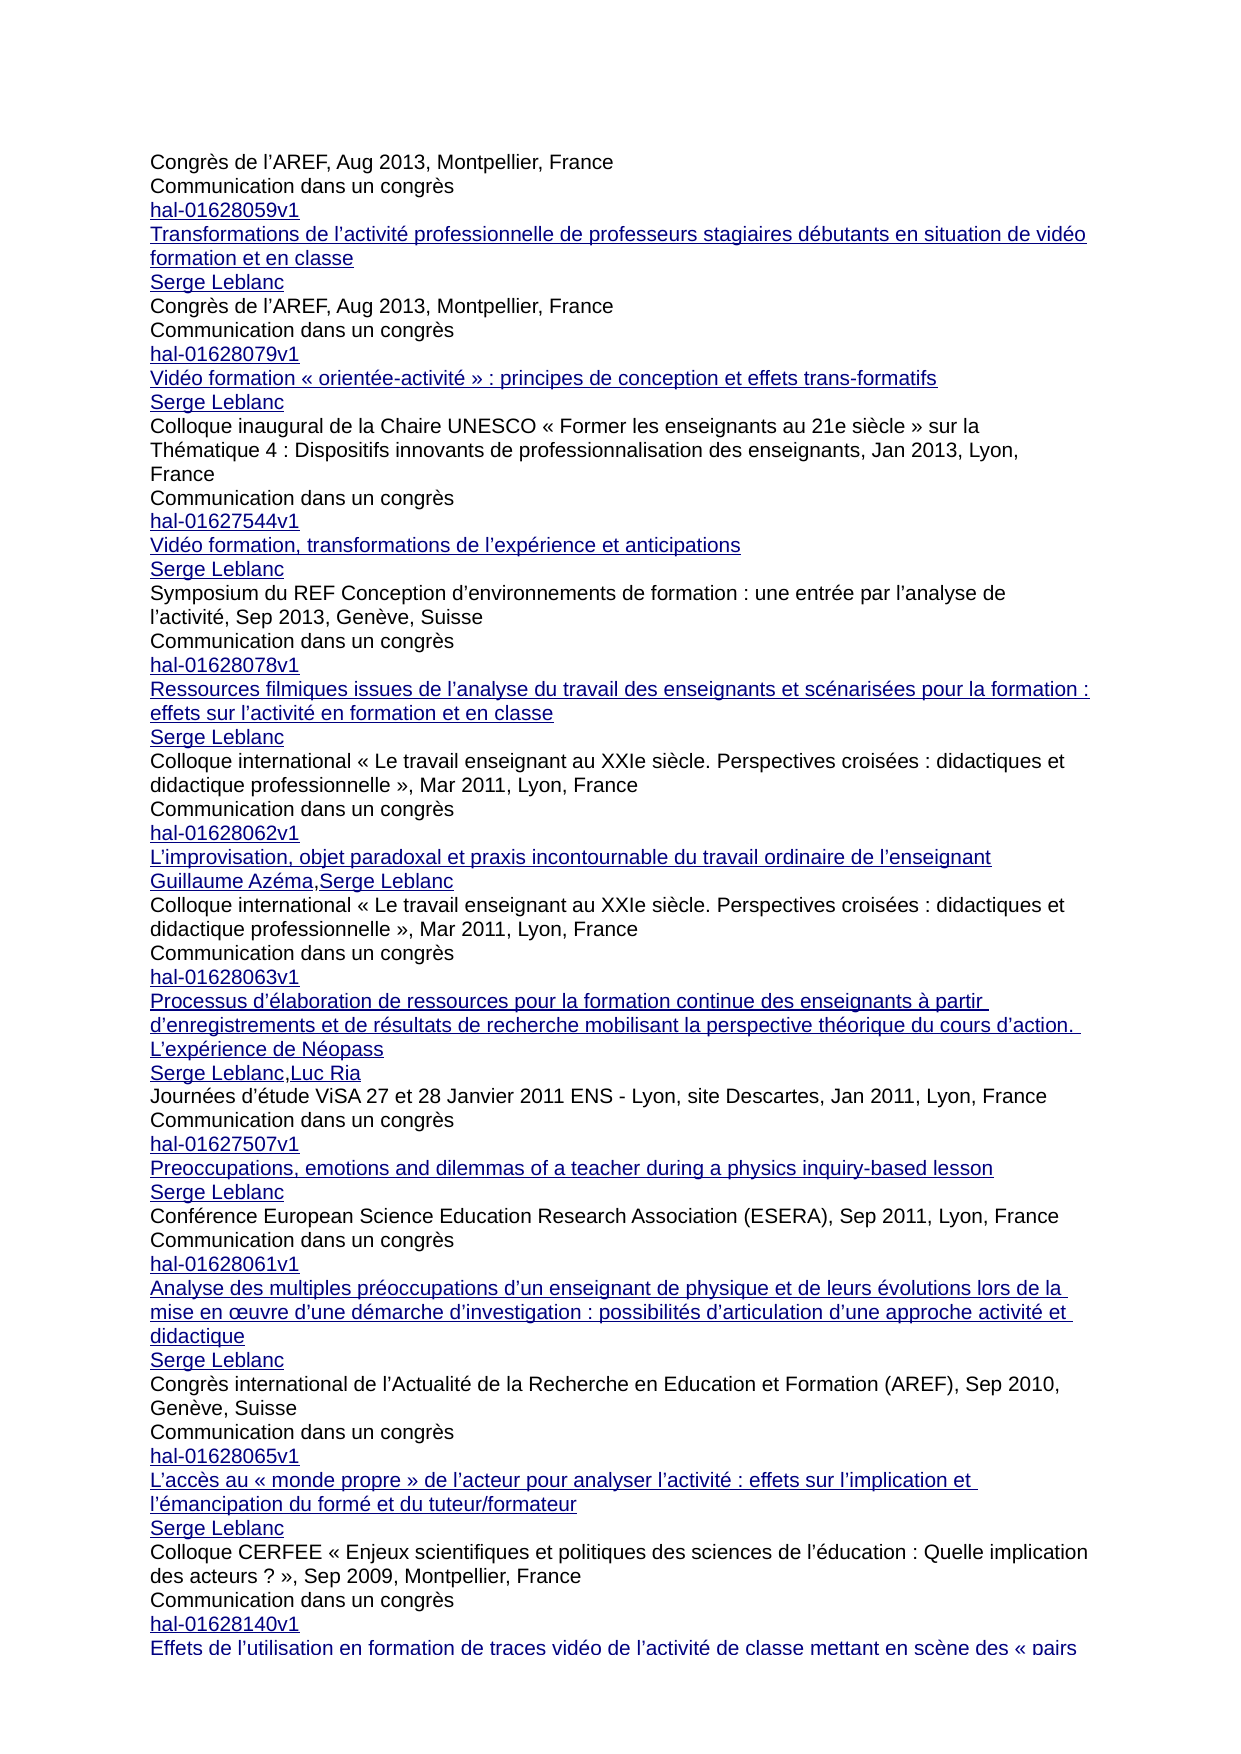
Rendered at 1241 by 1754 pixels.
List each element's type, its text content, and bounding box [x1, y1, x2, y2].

table_cell Analyse des multiples préoccupations d’un enseignant de physique et de leurs évolutions lors de la mise en œuvre d’une démarche d’investigation : possibilités d’articulation d’une approche activité et didactique Serge Leblanc Congrès international de l’Actualité de la Recherche en Education et Formation (AREF), Sep 2010, Genève, Suisse Communication dans un congrès hal-01628065v1 [150, 1276, 1090, 1468]
table_cell Ressources filmiques issues de l’analyse du travail des enseignants et scénarisées pour la formation : [150, 677, 1090, 698]
table_cell L’improvisation, objet paradoxal et praxis incontournable du travail ordinaire de l’enseignant Guillaume Azéma,Serge Leblanc Colloque international « Le travail enseignant au XXIe siècle. Perspectives croisées : didactiques et didactique professionnelle », Mar 2011, Lyon, France Communication dans un congrès hal-01628063v1 [150, 845, 1090, 988]
table_cell L’accès au « monde propre » de l’acteur pour analyser l’activité : effets sur l’implication et l’émancipation du formé et du tuteur/formateur Serge Leblanc Colloque CERFEE « Enjeux scientifiques et politiques des sciences de l’éducation : Quelle implication des acteurs ? », Sep 2009, Montpellier, France Communication dans un congrès hal-01628140v1 [150, 1468, 1090, 1635]
table_cell Congrès de l’AREF, Aug 2013, Montpellier, France Communication dans un congrès hal-01628059v1 [150, 150, 1090, 222]
table_cell Transformations de l’activité professionnelle de professeurs stagiaires débutants en situation de vidéo formation et en classe Serge Leblanc Congrès de l’AREF, Aug 2013, Montpellier, France Communication dans un congrès hal-01628079v1 [150, 222, 1090, 366]
table_cell Preoccupations, emotions and dilemmas of a teacher during a physics inquiry-based lesson Serge Leblanc Conférence European Science Education Research Association (ESERA), Sep 2011, Lyon, France Communication dans un congrès hal-01628061v1 [150, 1156, 1090, 1276]
table_cell Effets de l’utilisation en formation de traces vidéo de l’activité de classe mettant en scène des « pairs [150, 1635, 1090, 1655]
table_cell effets sur l’activité en formation et en classe Serge Leblanc Colloque international « Le travail enseignant au XXIe siècle. Perspectives croisées : didactiques et didactique professionnelle », Mar 2011, Lyon, France Communication dans un congrès hal-01628062v1 [150, 699, 1090, 845]
table_cell Vidéo formation, transformations de l’expérience et anticipations Serge Leblanc Symposium du REF Conception d’environnements de formation : une entrée par l’analyse de l’activité, Sep 2013, Genève, Suisse Communication dans un congrès hal-01628078v1 [150, 533, 1090, 677]
table_cell Processus d’élaboration de ressources pour la formation continue des enseignants à partir d’enregistrements et de résultats de recherche mobilisant la perspective théorique du cours d’action. L’expérience de Néopass Serge Leblanc,Luc Ria Journées d’étude ViSA 27 et 28 Janvier 2011 ENS - Lyon, site Descartes, Jan 2011, Lyon, France Communication dans un congrès hal-01627507v1 [150, 989, 1090, 1156]
table_cell Vidéo formation « orientée-activité » : principes de conception et effets trans-formatifs Serge Leblanc Colloque inaugural de la Chaire UNESCO « Former les enseignants au 21e siècle » sur la Thématique 4 : Dispositifs innovants de professionnalisation des enseignants, Jan 2013, Lyon, France Communication dans un congrès hal-01627544v1 [150, 366, 1090, 533]
